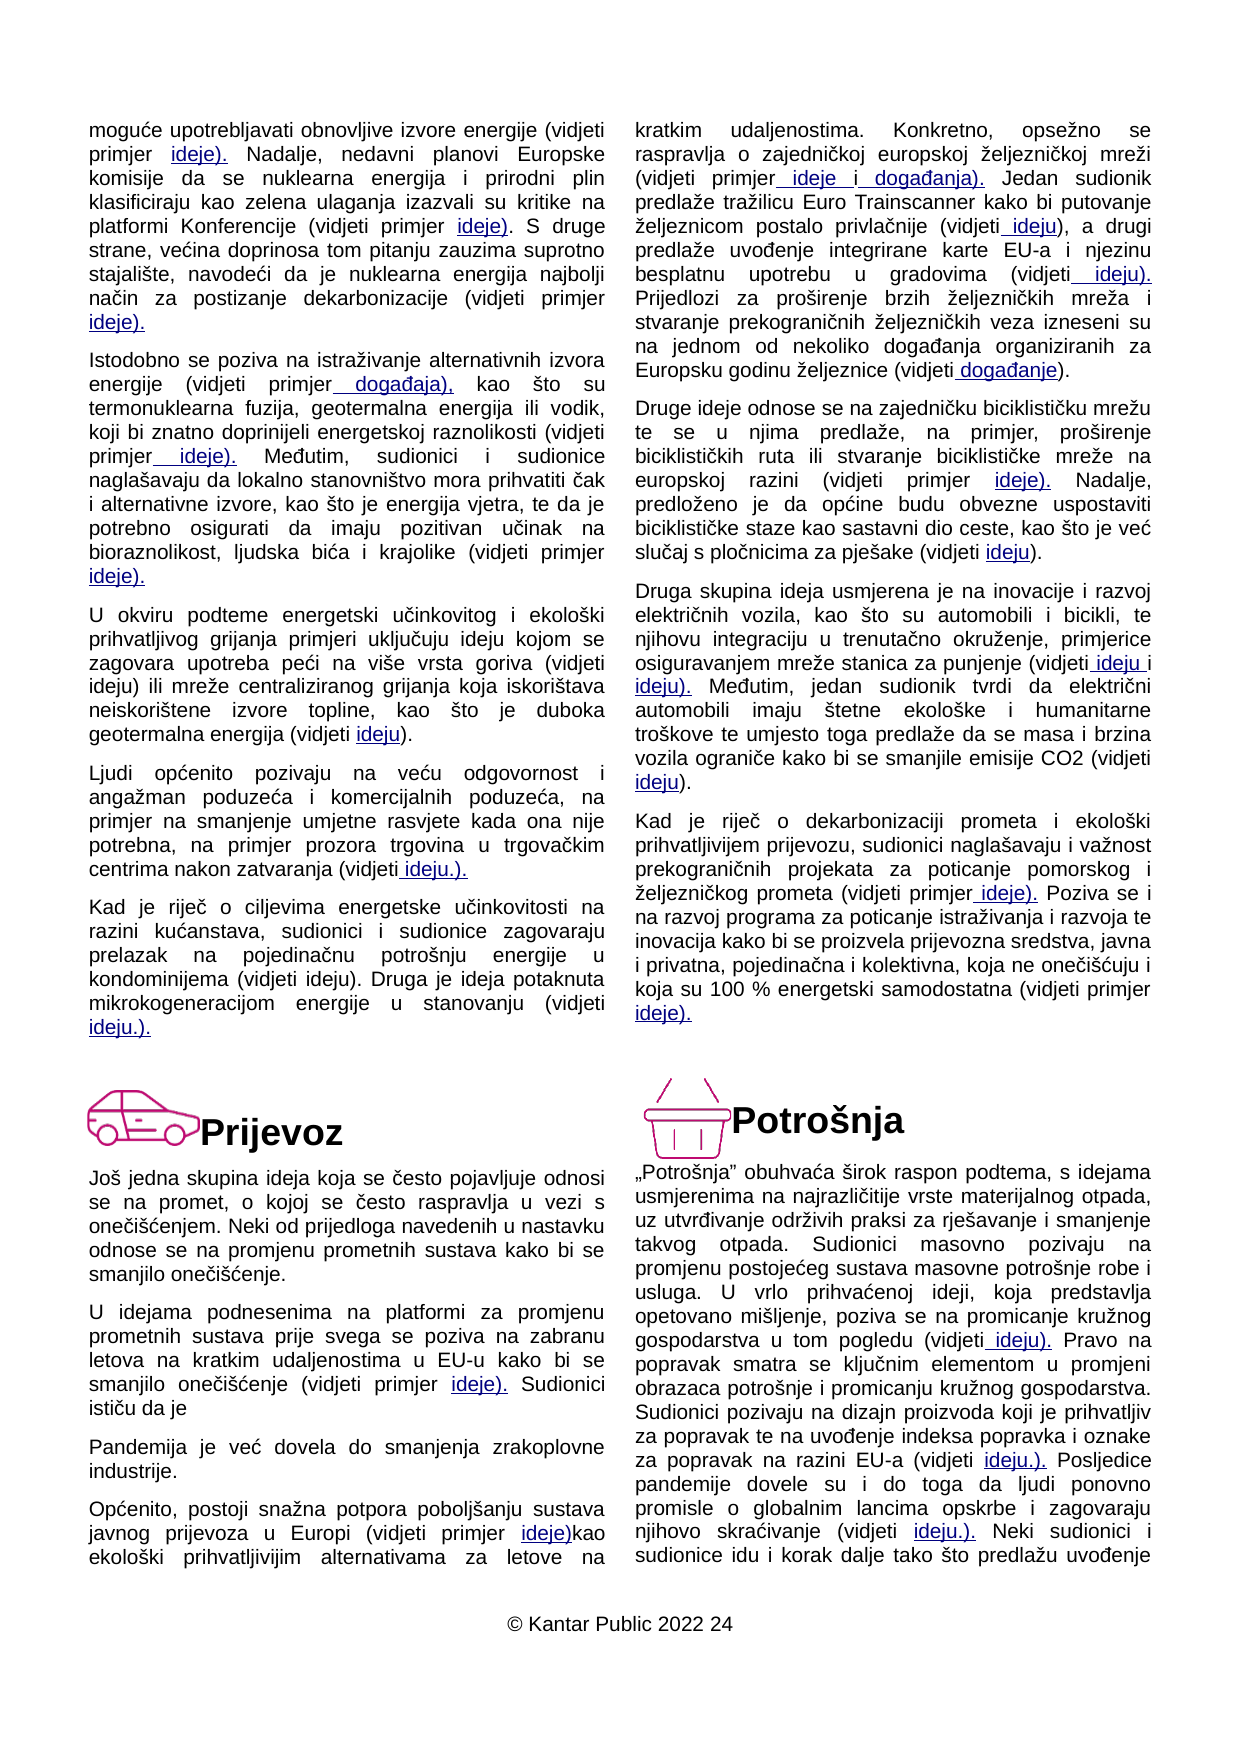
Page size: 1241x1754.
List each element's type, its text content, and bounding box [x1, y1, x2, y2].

picture [643, 1078, 732, 1159]
text U okviru podteme energetski učinkovitog i ekološki prihvatljivog grijanja primjeri uključuju ideju kojom se zagovara upotreba peći na više vrsta goriva (vidjeti ideju) ili mreže centraliziranog grijanja koja iskorištava neiskorištene izvore topline, kao što je duboka geotermalna energija (vidjeti ideju). [88, 602, 605, 746]
text Druge ideje odnose se na zajedničku biciklističku mrežu te se u njima predlaže, na primjer, proširenje biciklističkih ruta ili stvaranje biciklističke mreže na europskoj razini (vidjeti primjer ideje). Nadalje, predloženo je da općine budu obvezne uspostaviti biciklističke staze kao sastavni dio ceste, kao što je već slučaj s pločnicima za pješake (vidjeti ideju). [635, 396, 1152, 564]
text Općenito, postoji snažna potpora poboljšanju sustava javnog prijevoza u Europi (vidjeti primjer ideje)kao ekološki prihvatljivijim alternativama za letove na [88, 1497, 605, 1569]
subtitle Prijevoz [88, 1110, 605, 1153]
text U idejama podnesenima na platformi za promjenu prometnih sustava prije svega se poziva na zabranu letova na kratkim udaljenostima u EU-u kako bi se smanjilo onečišćenje (vidjeti primjer ideje). Sudionici ističu da je [88, 1300, 605, 1420]
text kratkim udaljenostima. Konkretno, opsežno se raspravlja o zajedničkoj europskoj željezničkoj mreži (vidjeti primjer ideje i događanja). Jedan sudionik predlaže tražilicu Euro Trainscanner kako bi putovanje željeznicom postalo privlačnije (vidjeti ideju), a drugi predlaže uvođenje integrirane karte EU-a i njezinu besplatnu upotrebu u gradovima (vidjeti ideju). Prijedlozi za proširenje brzih željezničkih mreža i stvaranje prekograničnih željezničkih veza izneseni su na jednom od nekoliko događanja organiziranih za Europsku godinu željeznice (vidjeti događanje). [635, 118, 1152, 382]
text moguće upotrebljavati obnovljive izvore energije (vidjeti primjer ideje). Nadalje, nedavni planovi Europske komisije da se nuklearna energija i prirodni plin klasificiraju kao zelena ulaganja izazvali su kritike na platformi Konferencije (vidjeti primjer ideje). S druge strane, većina doprinosa tom pitanju zauzima suprotno stajalište, navodeći da je nuklearna energija najbolji način za postizanje dekarbonizacije (vidjeti primjer ideje). [88, 118, 605, 334]
subtitle [635, 1098, 643, 1141]
text Kad je riječ o dekarbonizaciji prometa i ekološki prihvatljivijem prijevozu, sudionici naglašavaju i važnost prekograničnih projekata za poticanje pomorskog i željezničkog prometa (vidjeti primjer ideje). Poziva se i na razvoj programa za poticanje istraživanja i razvoja te inovacija kako bi se proizvela prijevozna sredstva, javna i privatna, pojedinačna i kolektivna, koja ne onečišćuju i koja su 100 % energetski samodostatna (vidjeti primjer ideje). [635, 809, 1152, 1024]
text Ljudi općenito pozivaju na veću odgovornost i angažman poduzeća i komercijalnih poduzeća, na primjer na smanjenje umjetne rasvjete kada ona nije potrebna, na primjer prozora trgovina u trgovačkim centrima nakon zatvaranja (vidjeti ideju.). [88, 761, 605, 881]
text Druga skupina ideja usmjerena je na inovacije i razvoj električnih vozila, kao što su automobili i bicikli, te njihovu integraciju u trenutačno okruženje, primjerice osiguravanjem mreže stanica za punjenje (vidjeti ideju i ideju). Međutim, jedan sudionik tvrdi da električni automobili imaju štetne ekološke i humanitarne troškove te umjesto toga predlaže da se masa i brzina vozila ograniče kako bi se smanjile emisije CO2 (vidjeti ideju). [635, 578, 1152, 794]
text „Potrošnja” obuhvaća širok raspon podtema, s idejama usmjerenima na najrazličitije vrste materijalnog otpada, uz utvrđivanje održivih praksi za rješavanje i smanjenje takvog otpada. Sudionici masovno pozivaju na promjenu postojećeg sustava masovne potrošnje robe i usluga. U vrlo prihvaćenoj ideji, koja predstavlja opetovano mišljenje, poziva se na promicanje kružnog gospodarstva u tom pogledu (vidjeti ideju). Pravo na popravak smatra se ključnim elementom u promjeni obrazaca potrošnje i promicanju kružnog gospodarstva. Sudionici pozivaju na dizajn proizvoda koji je prihvatljiv za popravak te na uvođenje indeksa popravka i oznake za popravak na razini EU-a (vidjeti ideju.). Posljedice pandemije dovele su i do toga da ljudi ponovno promisle o globalnim lancima opskrbe i zagovaraju njihovo skraćivanje (vidjeti ideju.). Neki sudionici i sudionice idu i korak dalje tako što predlažu uvođenje [635, 1160, 1152, 1567]
text Još jedna skupina ideja koja se često pojavljuje odnosi se na promet, o kojoj se često raspravlja u vezi s onečišćenjem. Neki od prijedloga navedenih u nastavku odnose se na promjenu prometnih sustava kako bi se smanjilo onečišćenje. [88, 1166, 605, 1286]
text Istodobno se poziva na istraživanje alternativnih izvora energije (vidjeti primjer događaja), kao što su termonuklearna fuzija, geotermalna energija ili vodik, koji bi znatno doprinijeli energetskoj raznolikosti (vidjeti primjer ideje). Međutim, sudionici i sudionice naglašavaju da lokalno stanovništvo mora prihvatiti čak i alternativne izvore, kao što je energija vjetra, te da je potrebno osigurati da imaju pozitivan učinak na bioraznolikost, ljudska bića i krajolike (vidjeti primjer ideje). [88, 348, 605, 588]
text Kad je riječ o ciljevima energetske učinkovitosti na razini kućanstava, sudionici i sudionice zagovaraju prelazak na pojedinačnu potrošnju energije u kondominijema (vidjeti ideju). Druga je ideja potaknuta mikrokogeneracijom energije u stanovanju (vidjeti ideju.). [88, 895, 605, 1039]
picture [87, 1090, 200, 1146]
text Pandemija je već dovela do smanjenja zrakoplovne industrije. [88, 1434, 605, 1482]
subtitle Potrošnja [732, 1098, 1152, 1141]
